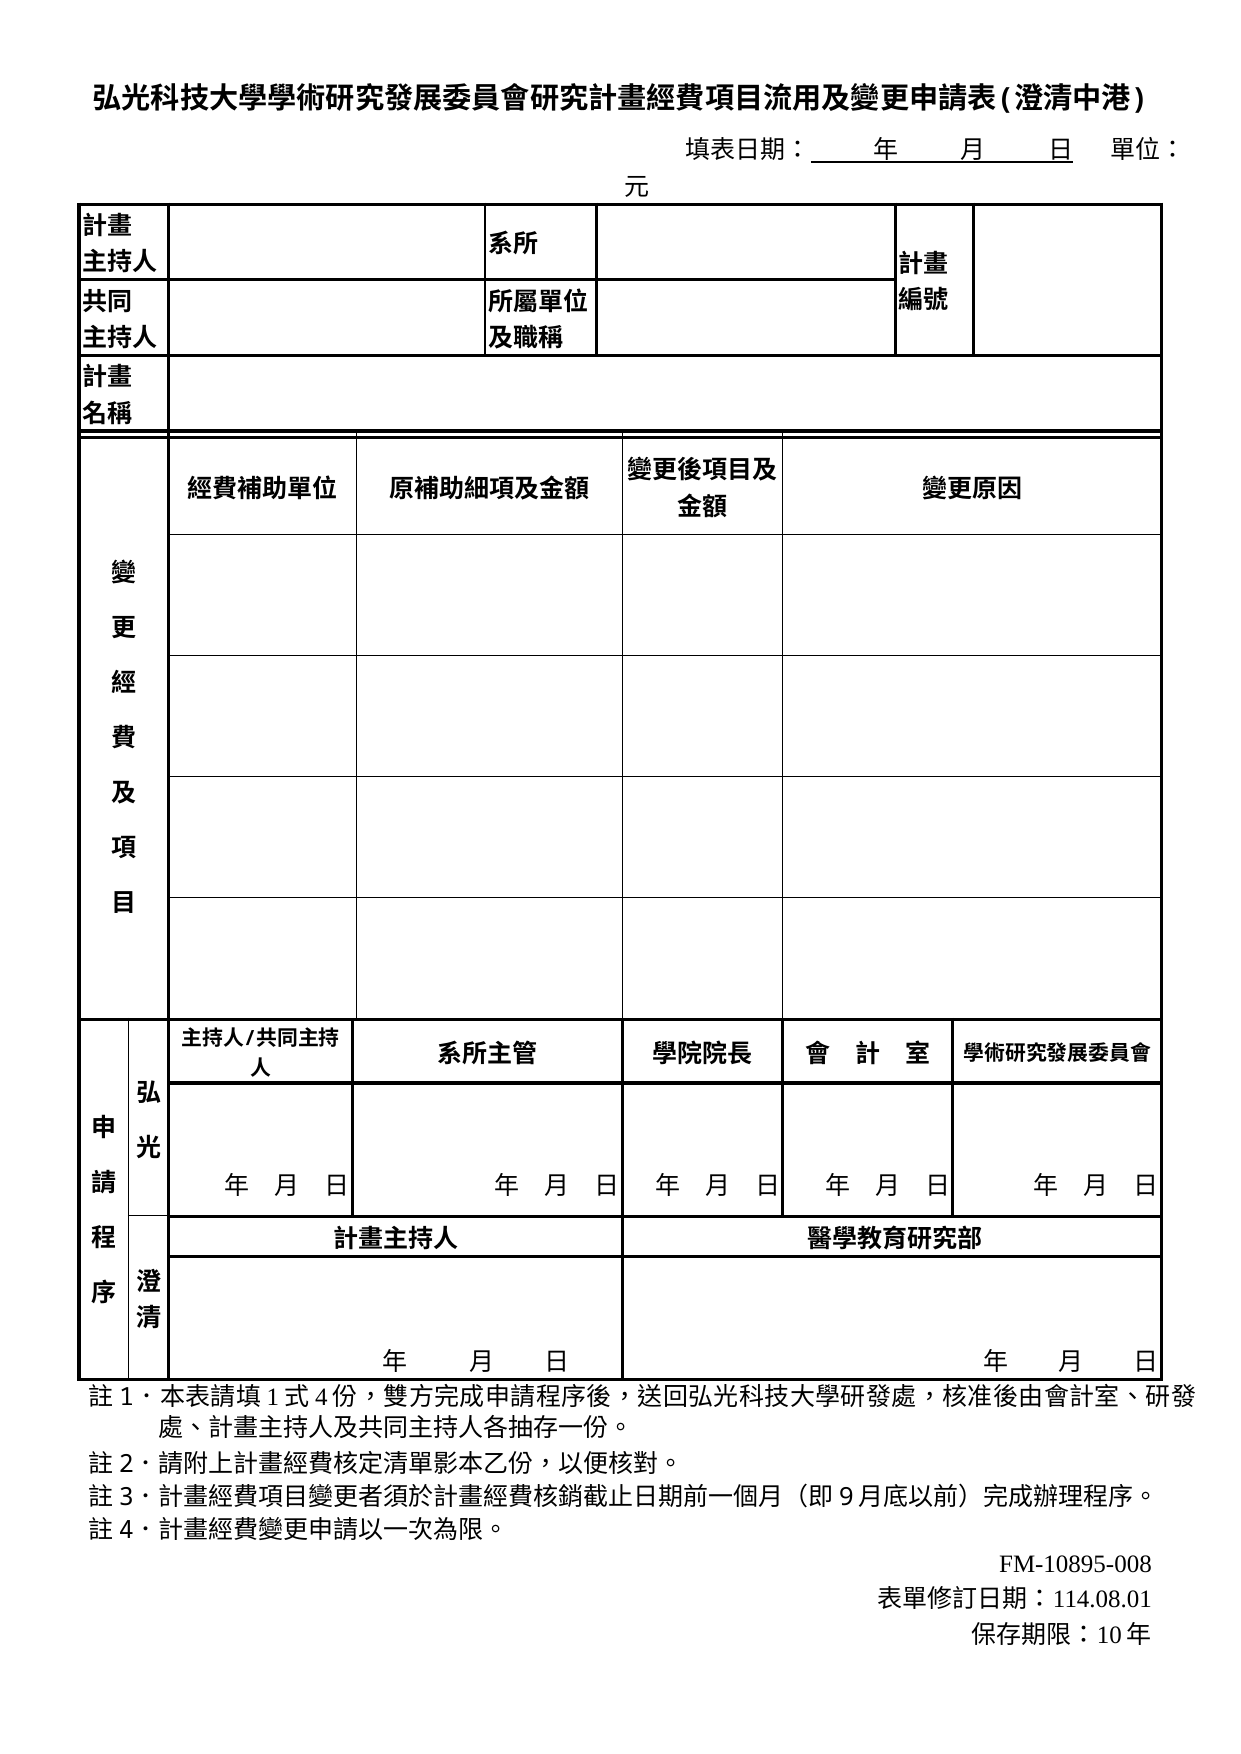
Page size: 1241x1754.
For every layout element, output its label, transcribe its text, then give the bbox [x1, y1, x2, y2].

table_cell [357, 777, 622, 897]
table_cell 所屬單位及職稱 [486, 281, 595, 354]
table_cell [357, 898, 622, 1018]
text 弘光科技大學學術研究發展委員會研究計畫經費項目流用及變更申請表(澄清中港) [89, 75, 1152, 117]
table_cell 共同 主持人 [81, 281, 167, 354]
table_cell 醫學教育研究部 [624, 1218, 1160, 1254]
table_cell 年 月 日 [170, 1258, 621, 1377]
table_cell 經費補助單位 [170, 439, 356, 534]
table_cell [598, 281, 894, 354]
table_cell 會 計 室 [784, 1021, 951, 1081]
table_header [598, 206, 894, 278]
table_cell 計畫 名稱 [81, 357, 167, 429]
table_cell [623, 777, 782, 897]
table_cell [170, 898, 356, 1018]
table_header [975, 206, 1160, 354]
table_cell [623, 535, 782, 655]
table_cell 年 月 日 [624, 1258, 1160, 1377]
table_cell [783, 898, 1160, 1018]
text 填表日期： 年 月 日 單位：元 [89, 130, 1198, 202]
table_cell [170, 656, 356, 776]
table_cell [623, 656, 782, 776]
table_cell 弘 光 [129, 1021, 167, 1215]
text 註2．請附上計畫經費核定清單影本乙份，以便核對。 [88, 1456, 1198, 1476]
text 註4．計畫經費變更申請以一次為限。 [89, 1510, 1152, 1546]
table_cell 計畫主持人 [170, 1218, 621, 1254]
table_cell [783, 535, 1160, 655]
table_cell [170, 357, 1160, 429]
table_cell 系所主管 [354, 1021, 621, 1081]
table_cell 年 月 日 [784, 1085, 951, 1215]
table_cell 澄清 [129, 1216, 167, 1377]
table_cell 變更原因 [783, 439, 1160, 534]
table_cell 主持人/共同主持人 [170, 1021, 351, 1081]
table_cell 學術研究發展委員會 [954, 1021, 1160, 1081]
table_cell 年 月 日 [624, 1085, 781, 1215]
text 註3．計畫經費項目變更者須於計畫經費核銷截止日期前一個月（即9月底以前）完成辦理程序。 [88, 1489, 1198, 1510]
table_header [170, 206, 484, 278]
table_cell 原補助細項及金額 [357, 439, 622, 534]
table_cell [357, 656, 622, 776]
table_cell 變更後項目及金額 [623, 439, 782, 534]
table_header 系所 [486, 206, 595, 278]
table_cell 申 請 程 序 [81, 1021, 128, 1377]
table_header 計畫 編號 [897, 206, 972, 354]
table_cell 年 月 日 [170, 1085, 351, 1215]
table_cell 學院院長 [624, 1021, 781, 1081]
table_cell [783, 777, 1160, 897]
table_cell [783, 656, 1160, 776]
table_cell [623, 898, 782, 1018]
text 註1．本表請填1式4份，雙方完成申請程序後，送回弘光科技大學研發處，核准後由會計室、研發處、計畫主持人及共同主持人各抽存一份。 [88, 1381, 1198, 1443]
table_cell [170, 777, 356, 897]
table_cell [170, 535, 356, 655]
table_cell 年 月 日 [354, 1085, 621, 1215]
table_cell [170, 281, 484, 354]
table_cell [357, 535, 622, 655]
table_cell 變 更 經 費 及 項 目 [81, 439, 167, 1018]
table_header 計畫 主持人 [81, 206, 167, 278]
table_cell 年 月 日 [954, 1085, 1160, 1215]
